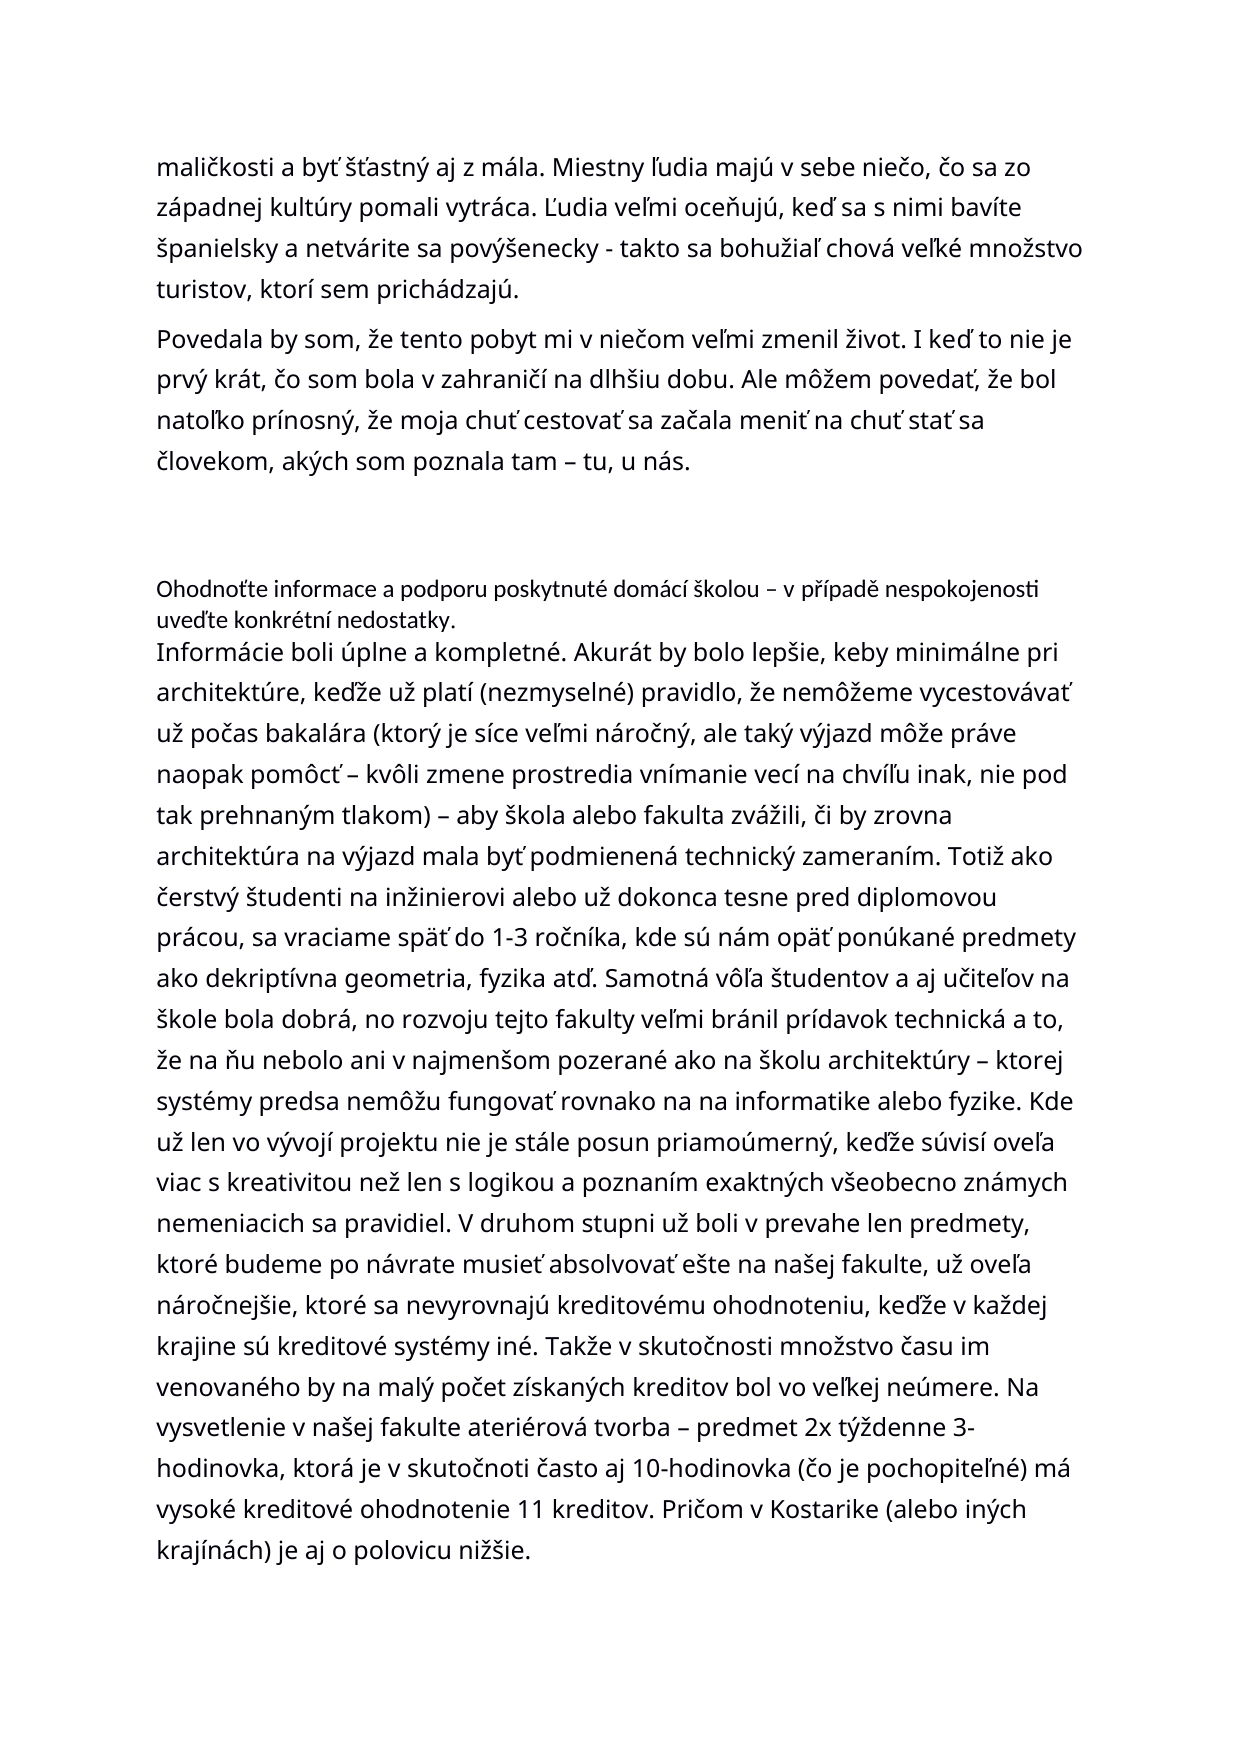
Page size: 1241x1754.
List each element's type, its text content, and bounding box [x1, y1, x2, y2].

table_cell Ohodnoťte informace a podporu poskytnuté domácí školou – v případě nespokojenosti uveďte konkrétní nedostatky. Informácie boli úplne a kompletné. Akurát by bolo lepšie, keby minimálne pri architektúre, keďže už platí (nezmyselné) pravidlo, že nemôžeme vycestovávať už počas bakalára (ktorý je síce veľmi náročný, ale taký výjazd môže práve naopak pomôcť – kvôli zmene prostredia vnímanie vecí na chvíľu inak, nie pod tak prehnaným tlakom) – aby škola alebo fakulta zvážili, či by zrovna architektúra na výjazd mala byť podmienená technický zameraním. Totiž ako čerstvý študenti na inžinierovi alebo už dokonca tesne pred diplomovou prácou, sa vraciame späť do 1-3 ročníka, kde sú nám opäť ponúkané predmety ako dekriptívna geometria, fyzika atď. Samotná vôľa študentov a aj učiteľov na škole bola dobrá, no rozvoju tejto fakulty veľmi bránil prídavok technická a to, že na ňu nebolo ani v najmenšom pozerané ako na školu architektúry – ktorej systémy predsa nemôžu fungovať rovnako na na informatike alebo fyzike. Kde už len vo vývojí projektu nie je stále posun priamoúmerný, keďže súvisí oveľa viac s kreativitou než len s logikou a poznaním exaktných všeobecno známych nemeniacich sa pravidiel. V druhom stupni už boli v prevahe len predmety, ktoré budeme po návrate musieť absolvovať ešte na našej fakulte, už oveľa náročnejšie, ktoré sa nevyrovnajú kreditovému ohodnoteniu, keďže v každej krajine sú kreditové systémy iné. Takže v skutočnosti množstvo času im venovaného by na malý počet získaných kreditov bol vo veľkej neúmere. Na vysvetlenie v našej fakulte ateriérová tvorba – predmet 2x týždenne 3-hodinovka, ktorá je v skutočnoti často aj 10-hodinovka (čo je pochopiteľné) má vysoké kreditové ohodnotenie 11 kreditov. Pričom v Kostarike (alebo iných krajínách) je aj o polovicu nižšie. [155, 572, 1093, 1577]
table_cell maličkosti a byť šťastný aj z mála. Miestny ľudia majú v sebe niečo, čo sa zo západnej kultúry pomali vytráca. Ľudia veľmi oceňujú, keď sa s nimi bavíte španielsky a netvárite sa povýšenecky - takto sa bohužiaľ chová veľké množstvo turistov, ktorí sem prichádzajú. Povedala by som, že tento pobyt mi v niečom veľmi zmenil život. I keď to nie je prvý krát, čo som bola v zahraničí na dlhšiu dobu. Ale môžem povedať, že bol natoľko prínosný, že moja chuť cestovať sa začala meniť na chuť stať sa človekom, akých som poznala tam – tu, u nás. [155, 148, 1093, 538]
table_cell [155, 538, 1093, 572]
